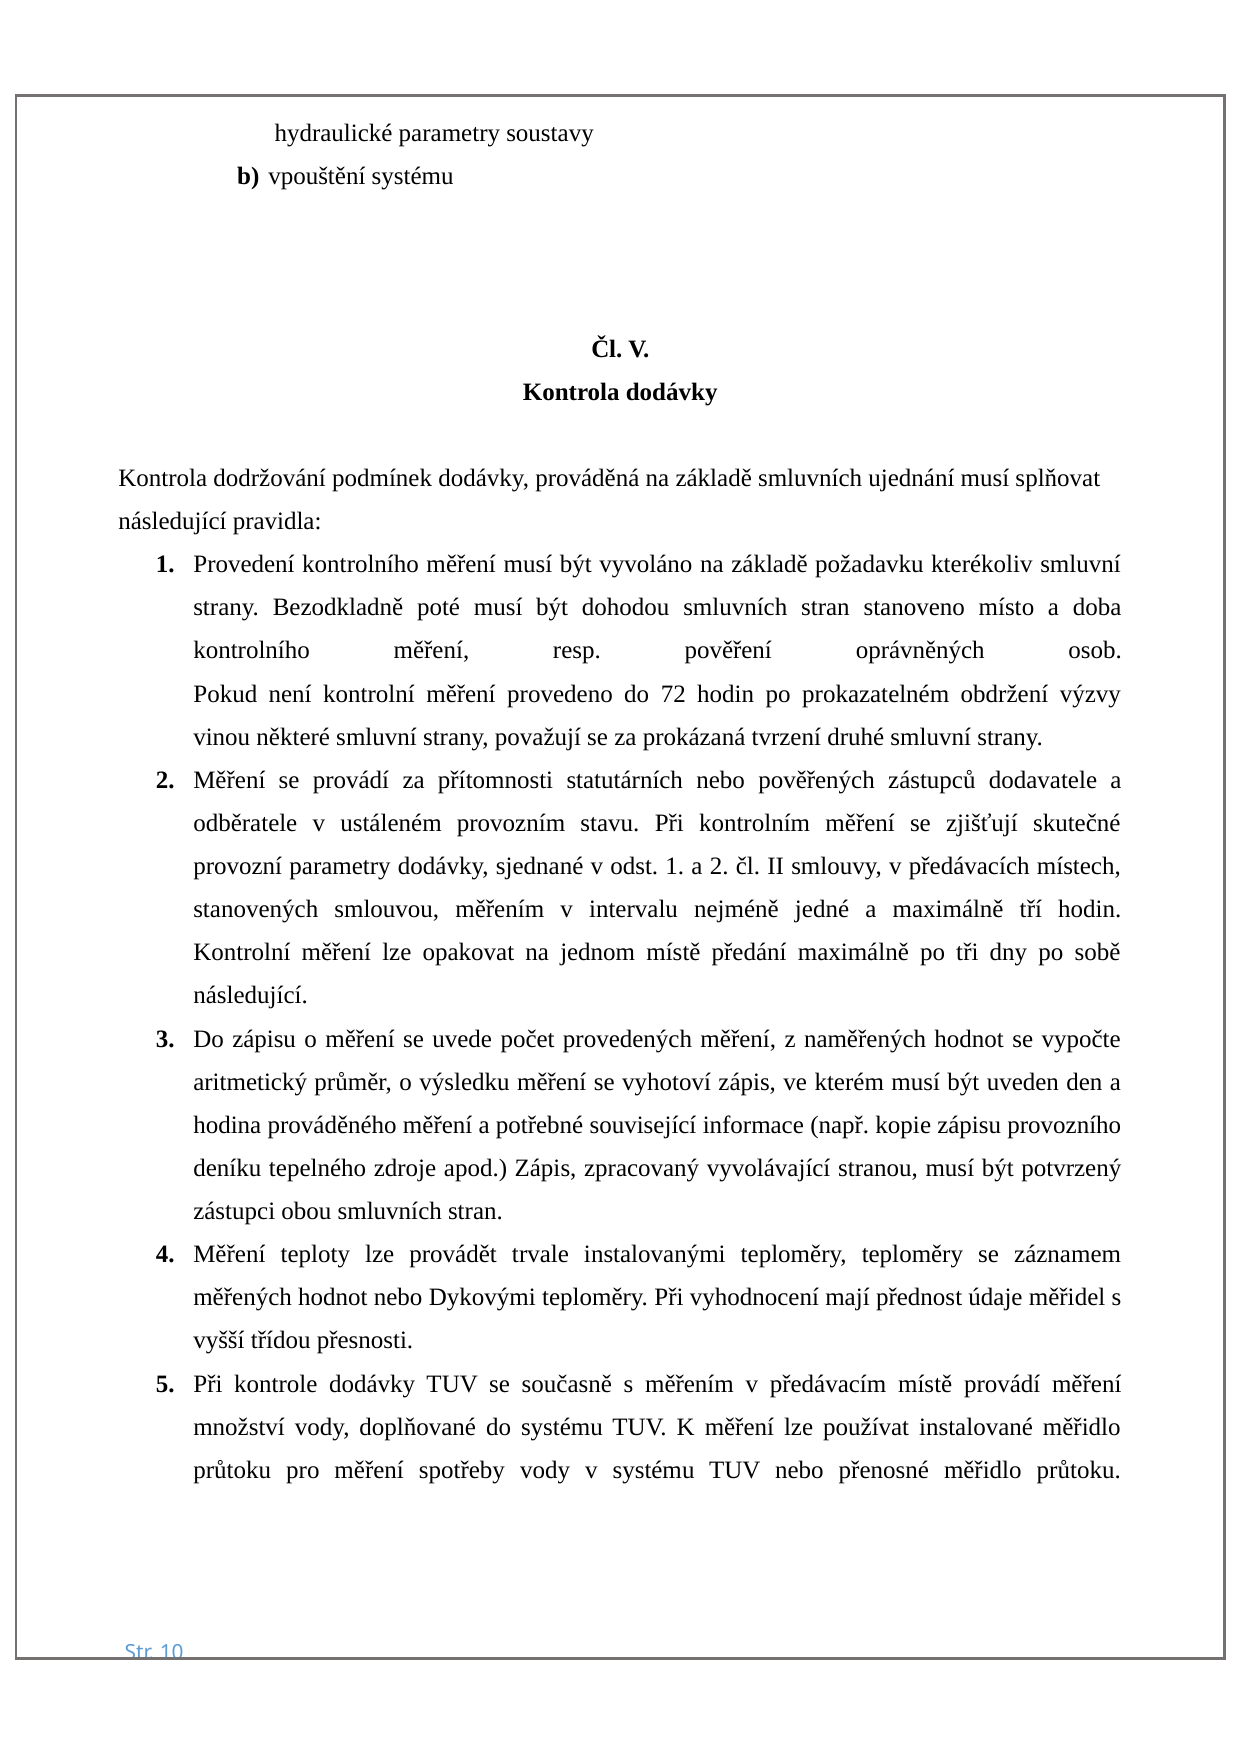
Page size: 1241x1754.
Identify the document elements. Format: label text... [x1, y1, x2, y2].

list Při kontrole dodávky TUV se současně s měřením v předávacím místě provádí měření množství vody, doplňované do systému TUV. K měření lze používat instalované měřidlo průtoku pro měření spotřeby vody v systému TUV nebo přenosné měřidlo průtoku. [156, 1369, 1122, 1527]
text Kontrola dodržování podmínek dodávky, prováděná na základě smluvních ujednání musí splňovat následující pravidla: [118, 463, 1122, 535]
text Kontrola dodávky [118, 377, 1122, 406]
text Čl. V. [118, 334, 1122, 362]
list vpouštění systému [231, 161, 1122, 233]
list Měření se provádí za přítomnosti statutárních nebo pověřených zástupců dodavatele a odběratele v ustáleném provozním stavu. Při kontrolním měření se zjišťují skutečné provozní parametry dodávky, sjednané v odst. 1. a 2. čl. II smlouvy, v předávacích místech, stanovených smlouvou, měřením v intervalu nejméně jedné a maximálně tří hodin. Kontrolní měření lze opakovat na jednom místě předání maximálně po tři dny po sobě následující. [156, 765, 1122, 1009]
list Měření teploty lze provádět trvale instalovanými teploměry, teploměry se záznamem měřených hodnot nebo Dykovými teploměry. Při vyhodnocení mají přednost údaje měřidel s vyšší třídou přesnosti. [156, 1239, 1122, 1354]
list Do zápisu o měření se uvede počet provedených měření, z naměřených hodnot se vypočte aritmetický průměr, o výsledku měření se vyhotoví zápis, ve kterém musí být uveden den a hodina prováděného měření a potřebné související informace (např. kopie zápisu provozního deníku tepelného zdroje apod.) Zápis, zpracovaný vyvolávající stranou, musí být potvrzený zástupci obou smluvních stran. [156, 1024, 1122, 1225]
list Provedení kontrolního měření musí být vyvoláno na základě požadavku kterékoliv smluvní strany. Bezodkladně poté musí být dohodou smluvních stran stanoveno místo a doba kontrolního měření, resp. pověření oprávněných osob. Pokud není kontrolní měření provedeno do 72 hodin po prokazatelném obdržení výzvy vinou některé smluvní strany, považují se za prokázaná tvrzení druhé smluvní strany. [156, 549, 1122, 751]
list hydraulické parametry soustavy [231, 118, 1122, 147]
